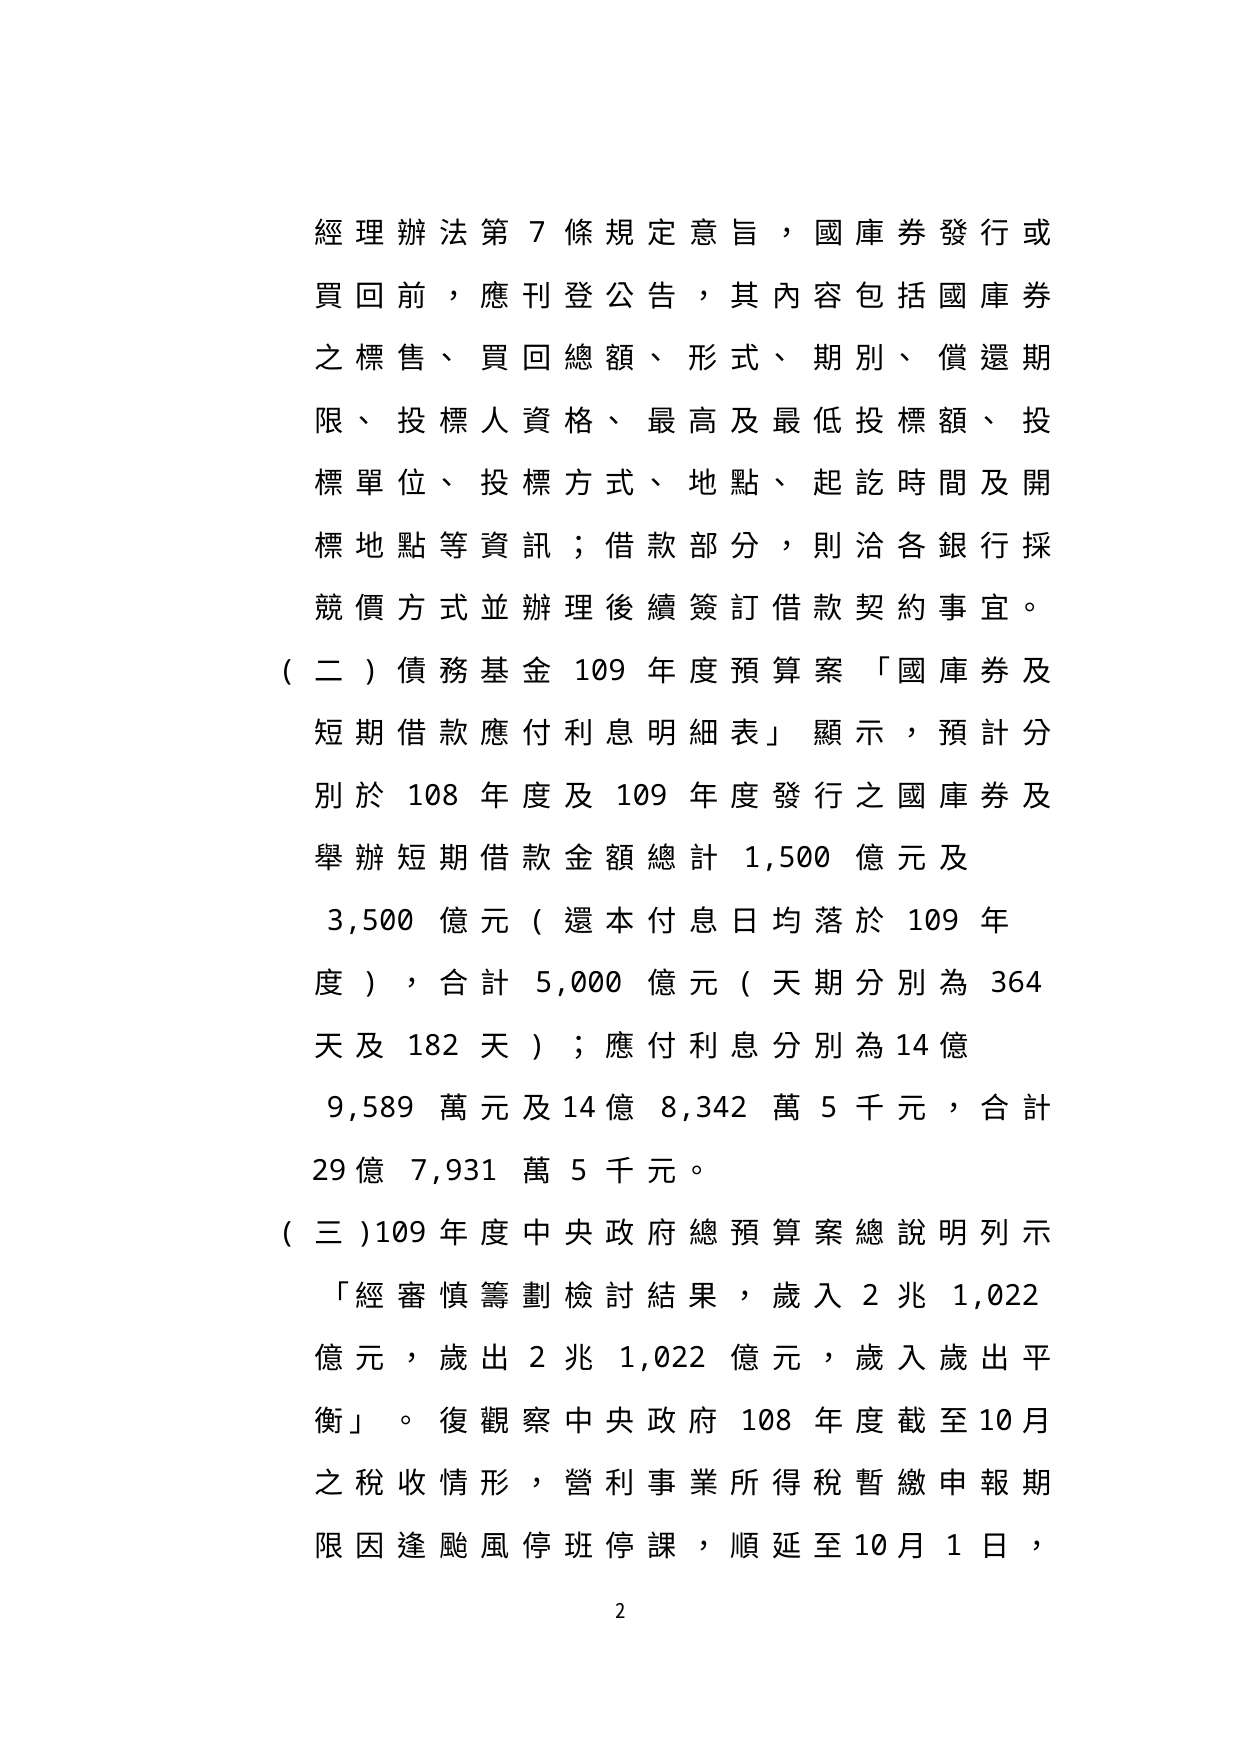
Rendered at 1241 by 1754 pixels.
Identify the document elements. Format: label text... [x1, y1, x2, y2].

text 經理辦法第7條規定意旨，國庫券發行或買回前，應刊登公告，其內容包括國庫券之標售、買回總額、形式、期別、償還期限、投標人資格、最高及最低投標額、投標單位、投標方式、地點、起訖時間及開標地點等資訊；借款部分，則洽各銀行採競價方式並辦理後續簽訂借款契約事宜。 [242, 189, 1058, 627]
text (二)債務基金109年度預算案「國庫券及短期借款應付利息明細表」顯示，預計分別於108年度及109年度發行之國庫券及舉辦短期借款金額總計1,500億元及3,500億元(還本付息日均落於109年度)，合計5,000億元(天期分別為364天及182天)；應付利息分別為14億9,589萬元及14億8,342萬5千元，合計29億7,931萬5千元。 [242, 627, 1058, 1189]
text (三)109年度中央政府總預算案總說明列示「經審慎籌劃檢討結果，歲入2兆1,022億元，歲出2兆1,022億元，歲入歲出平衡」。復觀察中央政府108年度截至10月之稅收情形，營利事業所得稅暫繳申報期限因逢颱風停班停課，順延至10月1日，累計1月至10月之稅課收入較107年度同期增加367億元，占累計分配預算數101.7%，整體財政狀況尚屬穩定，故僅於1月至4月間發行共8期、2,490億元之國庫券，到期時點均落於108年度，其中7期國庫券已分別於108年4月、6月、7月、8月及10月到期，僅「財108-4期」國庫券於108年11月到期。另據國庫署公告之108年度第4季國庫發行明細資料，10月至12月暫無發行國庫券之規劃，且近4年度(104至107年度)國庫券實際發行數額分別為2,337億元、2,173億元、2,200億元及1,600億元，平均為2,077億5千萬元。 [242, 1189, 1058, 1564]
